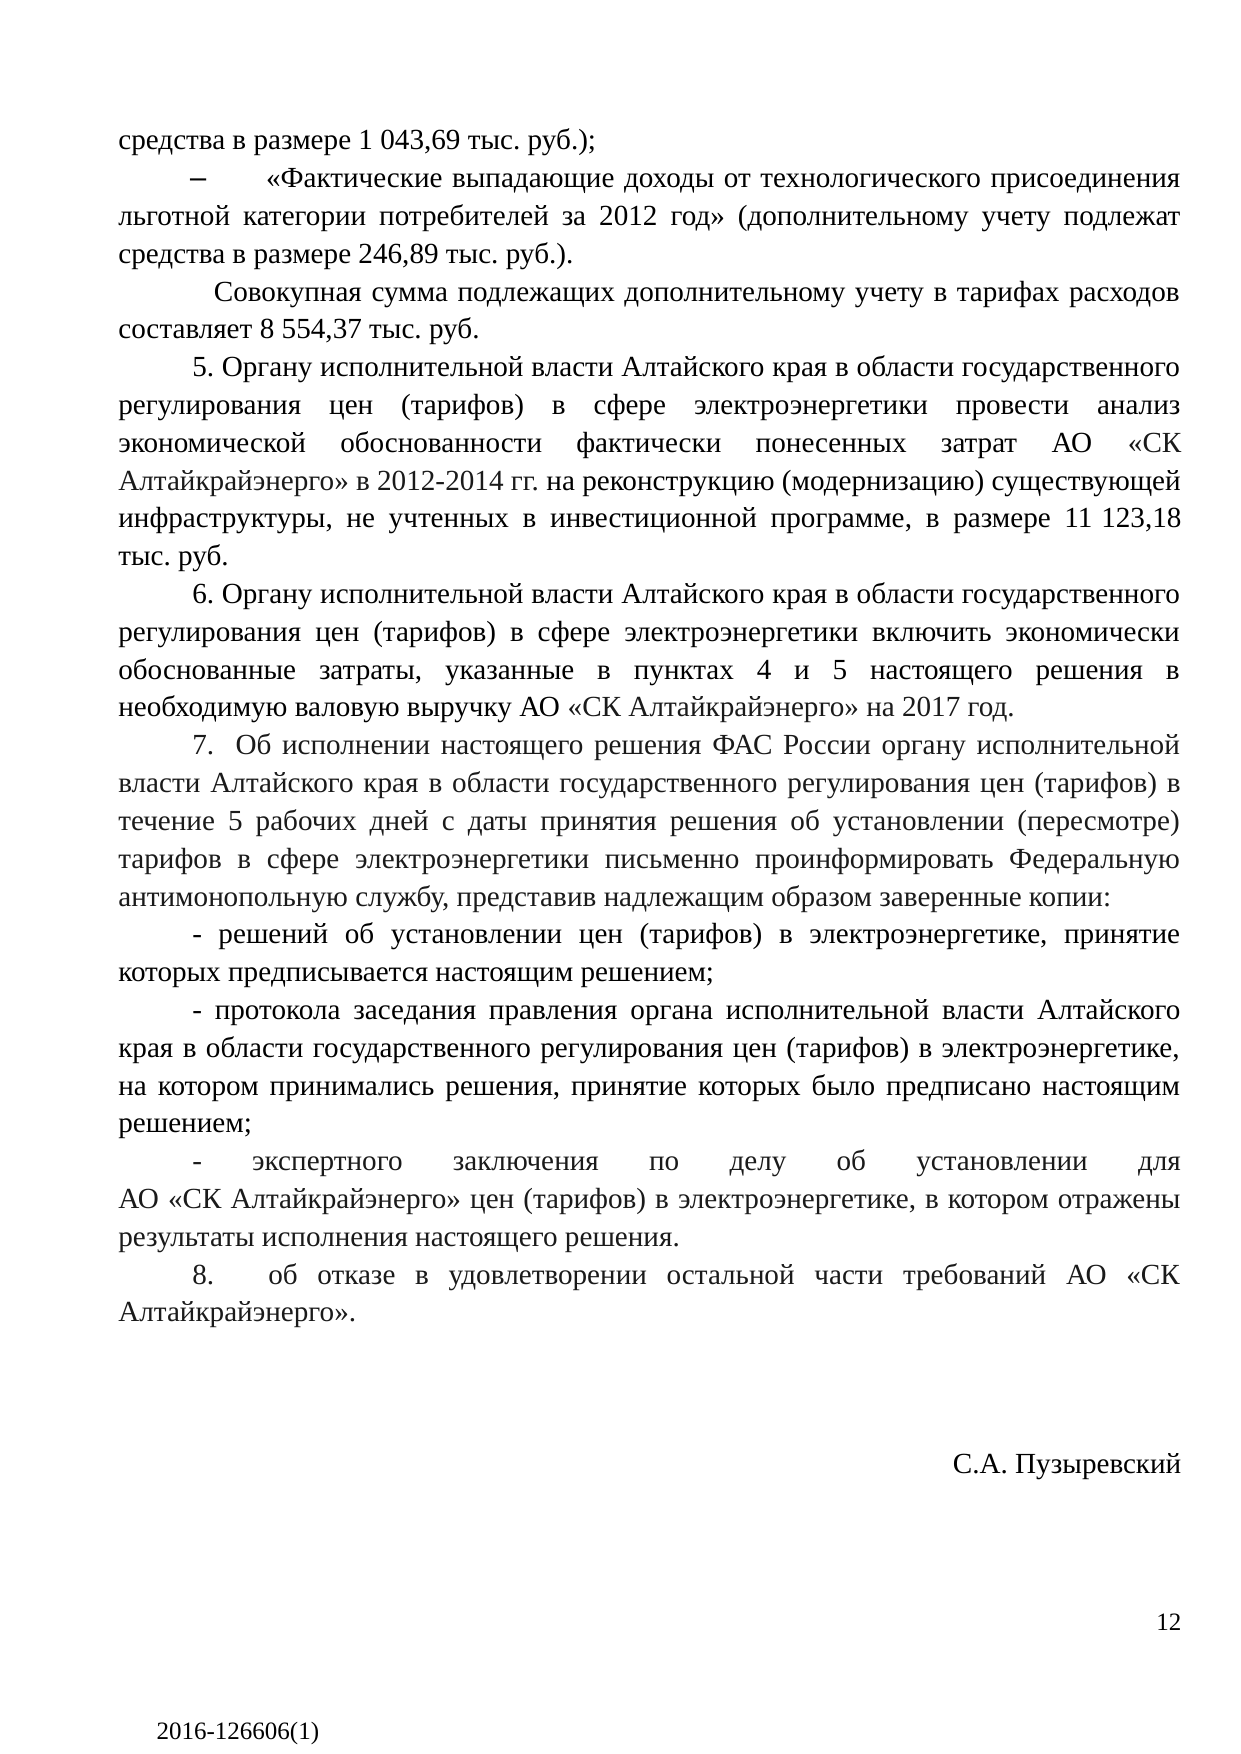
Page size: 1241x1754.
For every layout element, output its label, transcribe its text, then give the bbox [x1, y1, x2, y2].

list об отказе в удовлетворении остальной части требований АО «СК Алтайкрайэнерго». [118, 1252, 1181, 1328]
list «Фактические выпадающие доходы от технологического присоединения льготной категории потребителей за 2012 год» (дополнительному учету подлежат средства в размере 246,89 тыс. руб.). [118, 156, 1181, 269]
text 7. Об исполнении настоящего решения ФАС России органу исполнительной власти Алтайского края в области государственного регулирования цен (тарифов) в течение 5 рабочих дней с даты принятия решения об установлении (пересмотре) тарифов в сфере электроэнергетики письменно проинформировать Федеральную антимонопольную службу, представив надлежащим образом заверенные копии: [118, 723, 1181, 912]
text 5. Органу исполнительной власти Алтайского края в области государственного регулирования цен (тарифов) в сфере электроэнергетики провести анализ экономической обоснованности фактически понесенных затрат АО «СК Алтайкрайэнерго» в 2012-2014 гг. на реконструкцию (модернизацию) существующей инфраструктуры, не учтенных в инвестиционной программе, в размере 11 123,18 тыс. руб. [118, 345, 1181, 572]
list Совокупная сумма подлежащих дополнительному учету в тарифах расходов составляет 8 554,37 тыс. руб. [118, 269, 1181, 345]
text - экспертного заключения по делу об установлении для АО «СК Алтайкрайэнерго» цен (тарифов) в электроэнергетике, в котором отражены результаты исполнения настоящего решения. [118, 1139, 1181, 1252]
list средства в размере 1 043,69 тыс. руб.); [118, 118, 1181, 156]
text - протокола заседания правления органа исполнительной власти Алтайского края в области государственного регулирования цен (тарифов) в электроэнергетике, на котором принимались решения, принятие которых было предписано настоящим решением; [118, 988, 1181, 1139]
text 6. Органу исполнительной власти Алтайского края в области государственного регулирования цен (тарифов) в сфере электроэнергетики включить экономически обоснованные затраты, указанные в пунктах 4 и 5 настоящего решения в необходимую валовую выручку АО «СК Алтайкрайэнерго» на 2017 год. [118, 572, 1181, 723]
text С.А. Пузыревский [118, 1442, 1181, 1479]
text - решений об установлении цен (тарифов) в электроэнергетике, принятие которых предписывается настоящим решением; [118, 912, 1181, 988]
